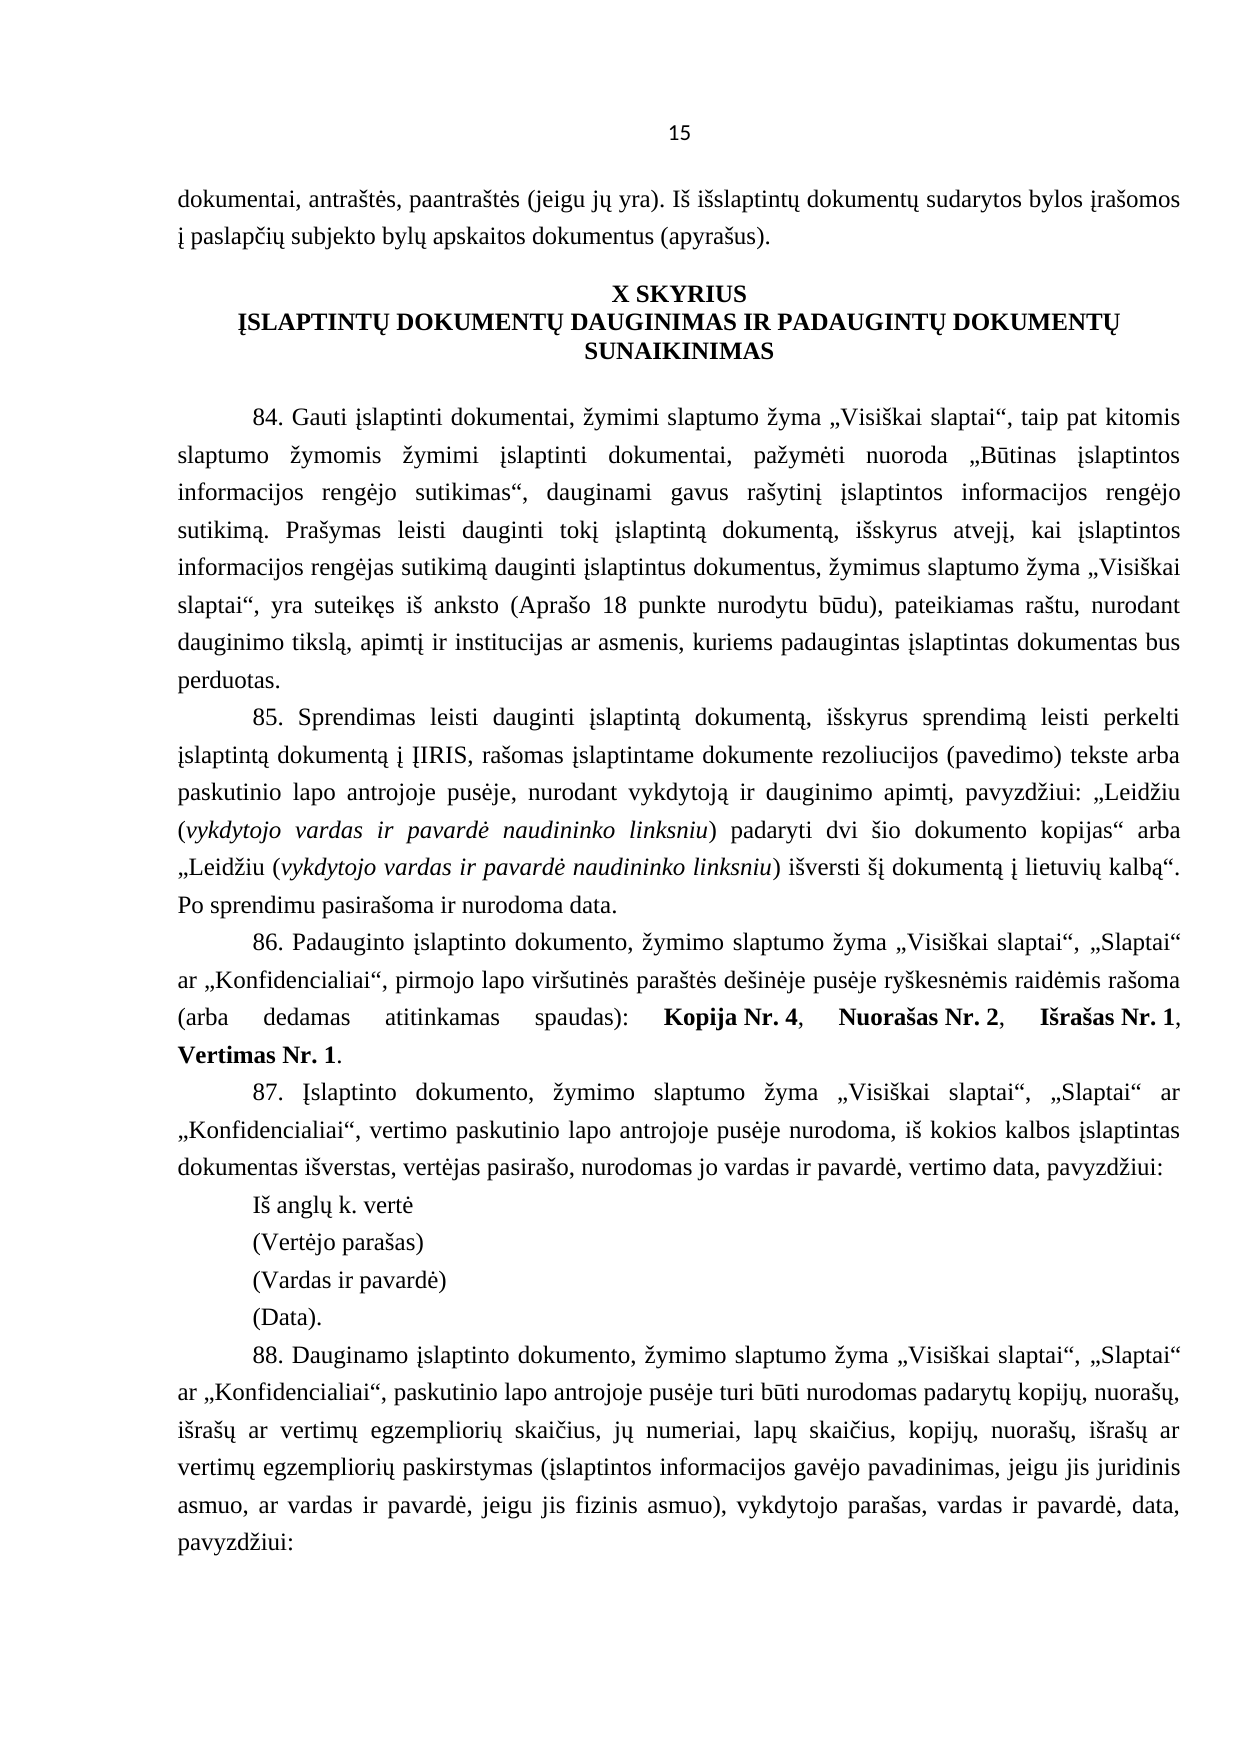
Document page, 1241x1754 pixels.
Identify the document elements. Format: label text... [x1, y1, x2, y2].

text Iš anglų k. vertė [177, 1181, 1181, 1219]
text 87. Įslaptinto dokumento, žymimo slaptumo žyma „Visiškai slaptai“, „Slaptai“ ar „Konfidencialiai“, vertimo paskutinio lapo antrojoje pusėje nurodoma, iš kokios kalbos įslaptintas dokumentas išverstas, vertėjas pasirašo, nurodomas jo vardas ir pavardė, vertimo data, pavyzdžiui: [177, 1069, 1181, 1181]
text ĮSLAPTINTŲ DOKUMENTŲ DAUGINIMAS IR PADAUGINTŲ DOKUMENTŲ SUNAIKINIMAS [177, 307, 1181, 365]
text (Vardas ir pavardė) [177, 1256, 1181, 1294]
text 88. Dauginamo įslaptinto dokumento, žymimo slaptumo žyma „Visiškai slaptai“, „Slaptai“ ar „Konfidencialiai“, paskutinio lapo antrojoje pusėje turi būti nurodomas padarytų kopijų, nuorašų, išrašų ar vertimų egzempliorių skaičius, jų numeriai, lapų skaičius, kopijų, nuorašų, išrašų ar vertimų egzempliorių paskirstymas (įslaptintos informacijos gavėjo pavadinimas, jeigu jis juridinis asmuo, ar vardas ir pavardė, jeigu jis fizinis asmuo), vykdytojo parašas, vardas ir pavardė, data, pavyzdžiui: [177, 1331, 1181, 1556]
text dokumentai, antraštės, paantraštės (jeigu jų yra). Iš išslaptintų dokumentų sudarytos bylos įrašomos į paslapčių subjekto bylų apskaitos dokumentus (apyrašus). [177, 175, 1181, 250]
text 86. Padauginto įslaptinto dokumento, žymimo slaptumo žyma „Visiškai slaptai“, „Slaptai“ ar „Konfidencialiai“, pirmojo lapo viršutinės paraštės dešinėje pusėje ryškesnėmis raidėmis rašoma (arba dedamas atitinkamas spaudas): Kopija Nr. 4, Nuorašas Nr. 2, Išrašas Nr. 1, Vertimas Nr. 1. [177, 919, 1181, 1069]
text (Vertėjo parašas) [177, 1219, 1181, 1256]
text (Data). [177, 1294, 1181, 1331]
text 84. Gauti įslaptinti dokumentai, žymimi slaptumo žyma „Visiškai slaptai“, taip pat kitomis slaptumo žymomis žymimi įslaptinti dokumentai, pažymėti nuoroda „Būtinas įslaptintos informacijos rengėjo sutikimas“, dauginami gavus rašytinį įslaptintos informacijos rengėjo sutikimą. Prašymas leisti dauginti tokį įslaptintą dokumentą, išskyrus atvejį, kai įslaptintos informacijos rengėjas sutikimą dauginti įslaptintus dokumentus, žymimus slaptumo žyma „Visiškai slaptai“, yra suteikęs iš anksto (Aprašo 18 punkte nurodytu būdu), pateikiamas raštu, nurodant dauginimo tikslą, apimtį ir institucijas ar asmenis, kuriems padaugintas įslaptintas dokumentas bus perduotas. [177, 394, 1181, 694]
text X SKYRIUS [177, 279, 1181, 307]
text 85. Sprendimas leisti dauginti įslaptintą dokumentą, išskyrus sprendimą leisti perkelti įslaptintą dokumentą į ĮIRIS, rašomas įslaptintame dokumente rezoliucijos (pavedimo) tekste arba paskutinio lapo antrojoje pusėje, nurodant vykdytoją ir dauginimo apimtį, pavyzdžiui: „Leidžiu (vykdytojo vardas ir pavardė naudininko linksniu) padaryti dvi šio dokumento kopijas“ arba „Leidžiu (vykdytojo vardas ir pavardė naudininko linksniu) išversti šį dokumentą į lietuvių kalbą“. Po sprendimu pasirašoma ir nurodoma data. [177, 694, 1181, 919]
